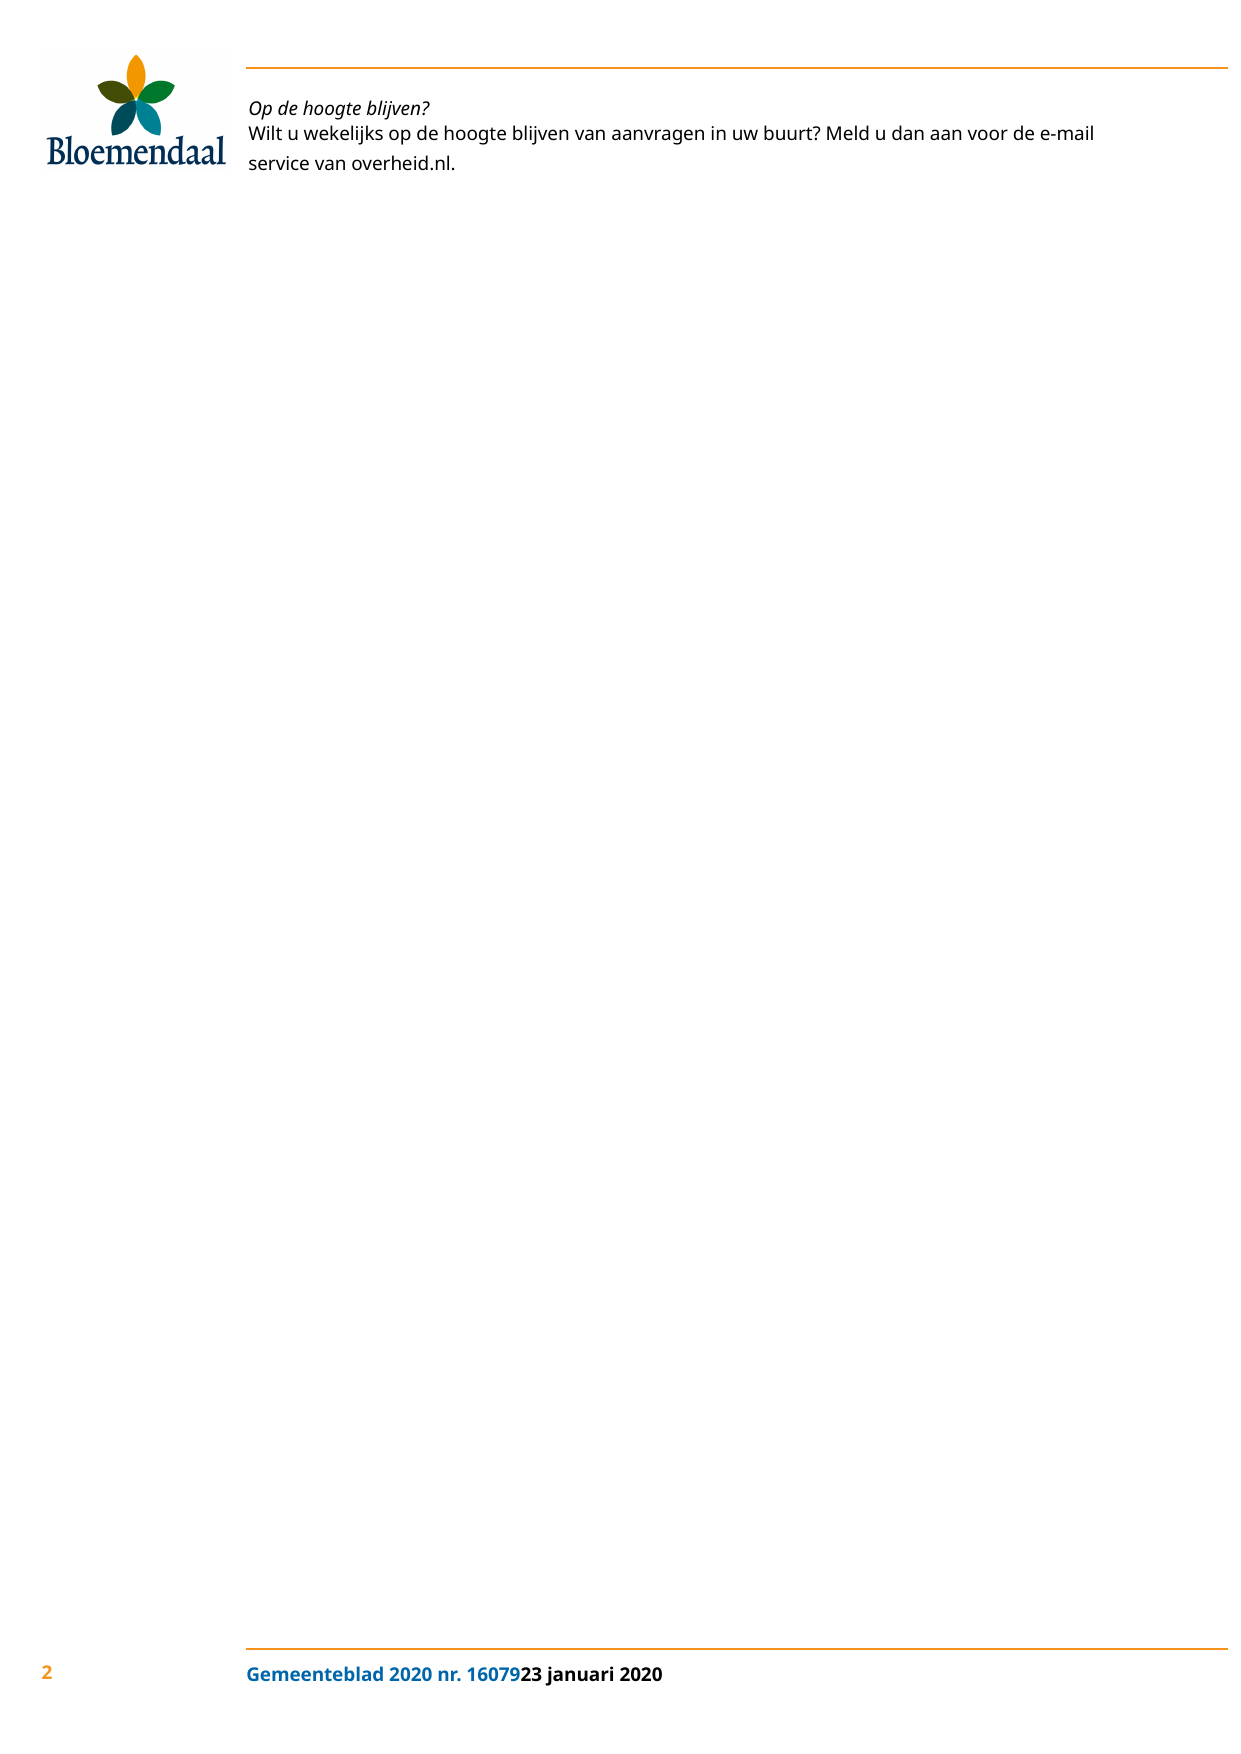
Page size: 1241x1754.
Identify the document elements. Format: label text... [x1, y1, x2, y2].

text Op de hoogte blijven? [248, 95, 1152, 121]
picture [41, 47, 231, 172]
text Wilt u wekelijks op de hoogte blijven van aanvragen in uw buurt? Meld u dan aan voor de e-mail service van overheid.nl. [248, 121, 1152, 176]
